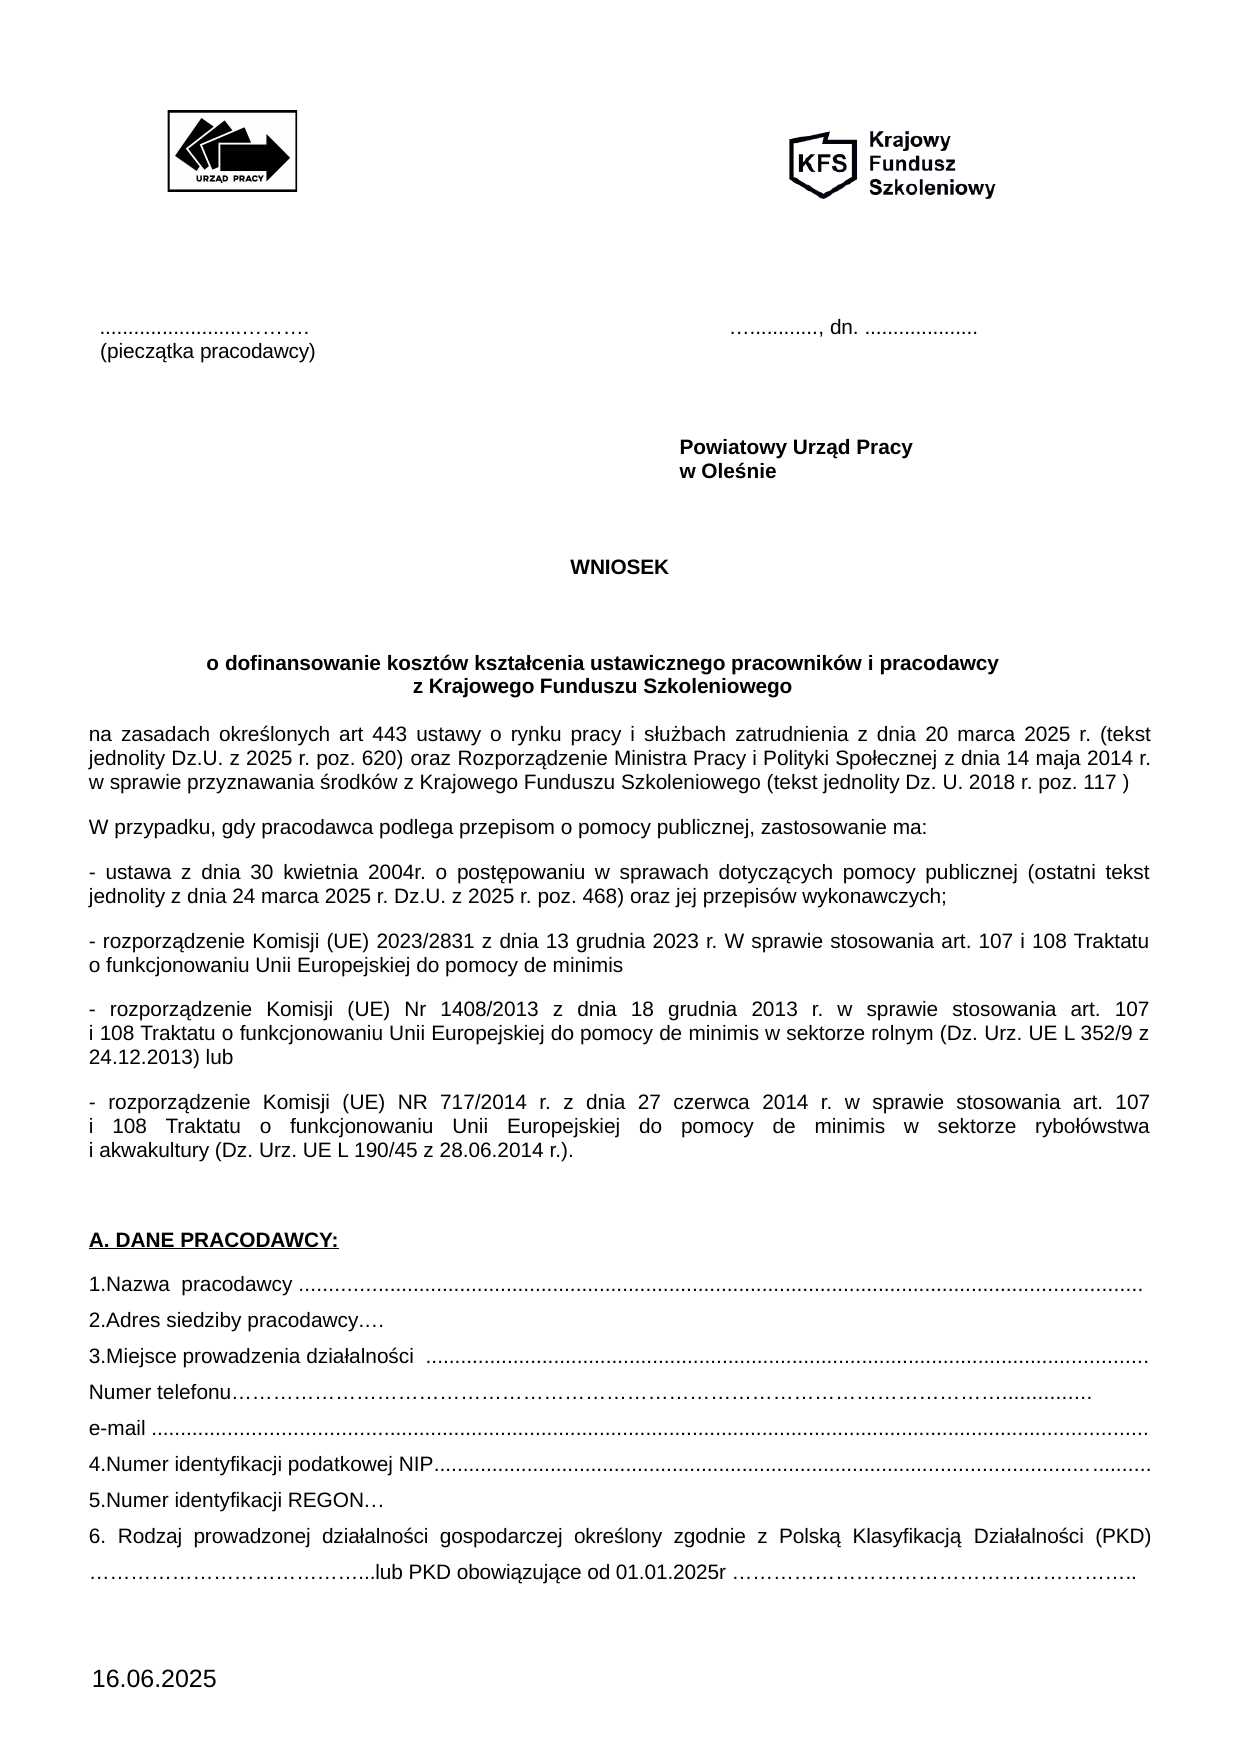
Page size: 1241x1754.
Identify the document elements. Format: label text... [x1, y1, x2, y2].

text (pieczątka pracodawcy) [89, 339, 1152, 363]
text Numer telefonu………………………………………………………………………………………………….. [89, 1380, 1152, 1404]
text 3.Miejsce prowadzenia działalności [89, 1344, 1152, 1368]
text 6. Rodzaj prowadzonej działalności gospodarczej określony zgodnie z Polską Klasyfikacją Działalności (PKD) …………………………………...lub PKD obowiązujące od 01.01.2025r ………………………………………………….. [89, 1524, 1152, 1584]
text 4.Numer identyfikacji podatkowej NIP [89, 1452, 1152, 1476]
text W przypadku, gdy pracodawca podlega przepisom o pomocy publicznej, zastosowanie ma: [89, 815, 1152, 839]
text 5.Numer identyfikacji REGON [89, 1488, 1152, 1512]
text z Krajowego Funduszu Szkoleniowego [89, 674, 1116, 698]
text - rozporządzenie Komisji (UE) 2023/2831 z dnia 13 grudnia 2023 r. W sprawie stosowania art. 107 i 108 Traktatu o funkcjonowaniu Unii Europejskiej do pomocy de minimis [89, 928, 1152, 976]
text na zasadach określonych art 443 ustawy o rynku pracy i służbach zatrudnienia z dnia 20 marca 2025 r. (tekst jednolity Dz.U. z 2025 r. poz. 620) oraz Rozporządzenie Ministra Pracy i Polityki Społecznej z dnia 14 maja 2014 r. w sprawie przyznawania środków z Krajowego Funduszu Szkoleniowego (tekst jednolity Dz. U. 2018 r. poz. 117 ) [89, 722, 1152, 794]
text w Oleśnie [679, 459, 1152, 483]
text o dofinansowanie kosztów kształcenia ustawicznego pracowników i pracodawcy [89, 650, 1116, 674]
text A. DANE PRACODAWCY: [89, 1227, 1152, 1251]
text 2.Adres siedziby pracodawcy [89, 1308, 1152, 1332]
text .........................………. …............, dn. .................... [99, 315, 1152, 339]
picture [773, 117, 1007, 212]
text Powiatowy Urząd Pracy [679, 435, 1152, 459]
text - ustawa z dnia 30 kwietnia 2004r. o postępowaniu w sprawach dotyczących pomocy publicznej (ostatni tekst jednolity z dnia 24 marca 2025 r. Dz.U. z 2025 r. poz. 468) oraz jej przepisów wykonawczych; [89, 860, 1152, 908]
text - rozporządzenie Komisji (UE) Nr 1408/2013 z dnia 18 grudnia 2013 r. w sprawie stosowania art. 107 i 108 Traktatu o funkcjonowaniu Unii Europejskiej do pomocy de minimis w sektorze rolnym (Dz. Urz. UE L 352/9 z 24.12.2013) lub [89, 997, 1152, 1069]
text e-mail [89, 1416, 1152, 1440]
text 1.Nazwa pracodawcy [89, 1272, 1152, 1296]
text WNIOSEK [89, 554, 1151, 578]
text - rozporządzenie Komisji (UE) NR 717/2014 r. z dnia 27 czerwca 2014 r. w sprawie stosowania art. 107 i 108 Traktatu o funkcjonowaniu Unii Europejskiej do pomocy de minimis w sektorze rybołówstwa i akwakultury (Dz. Urz. UE L 190/45 z 28.06.2014 r.). [89, 1090, 1152, 1162]
picture [167, 110, 298, 192]
